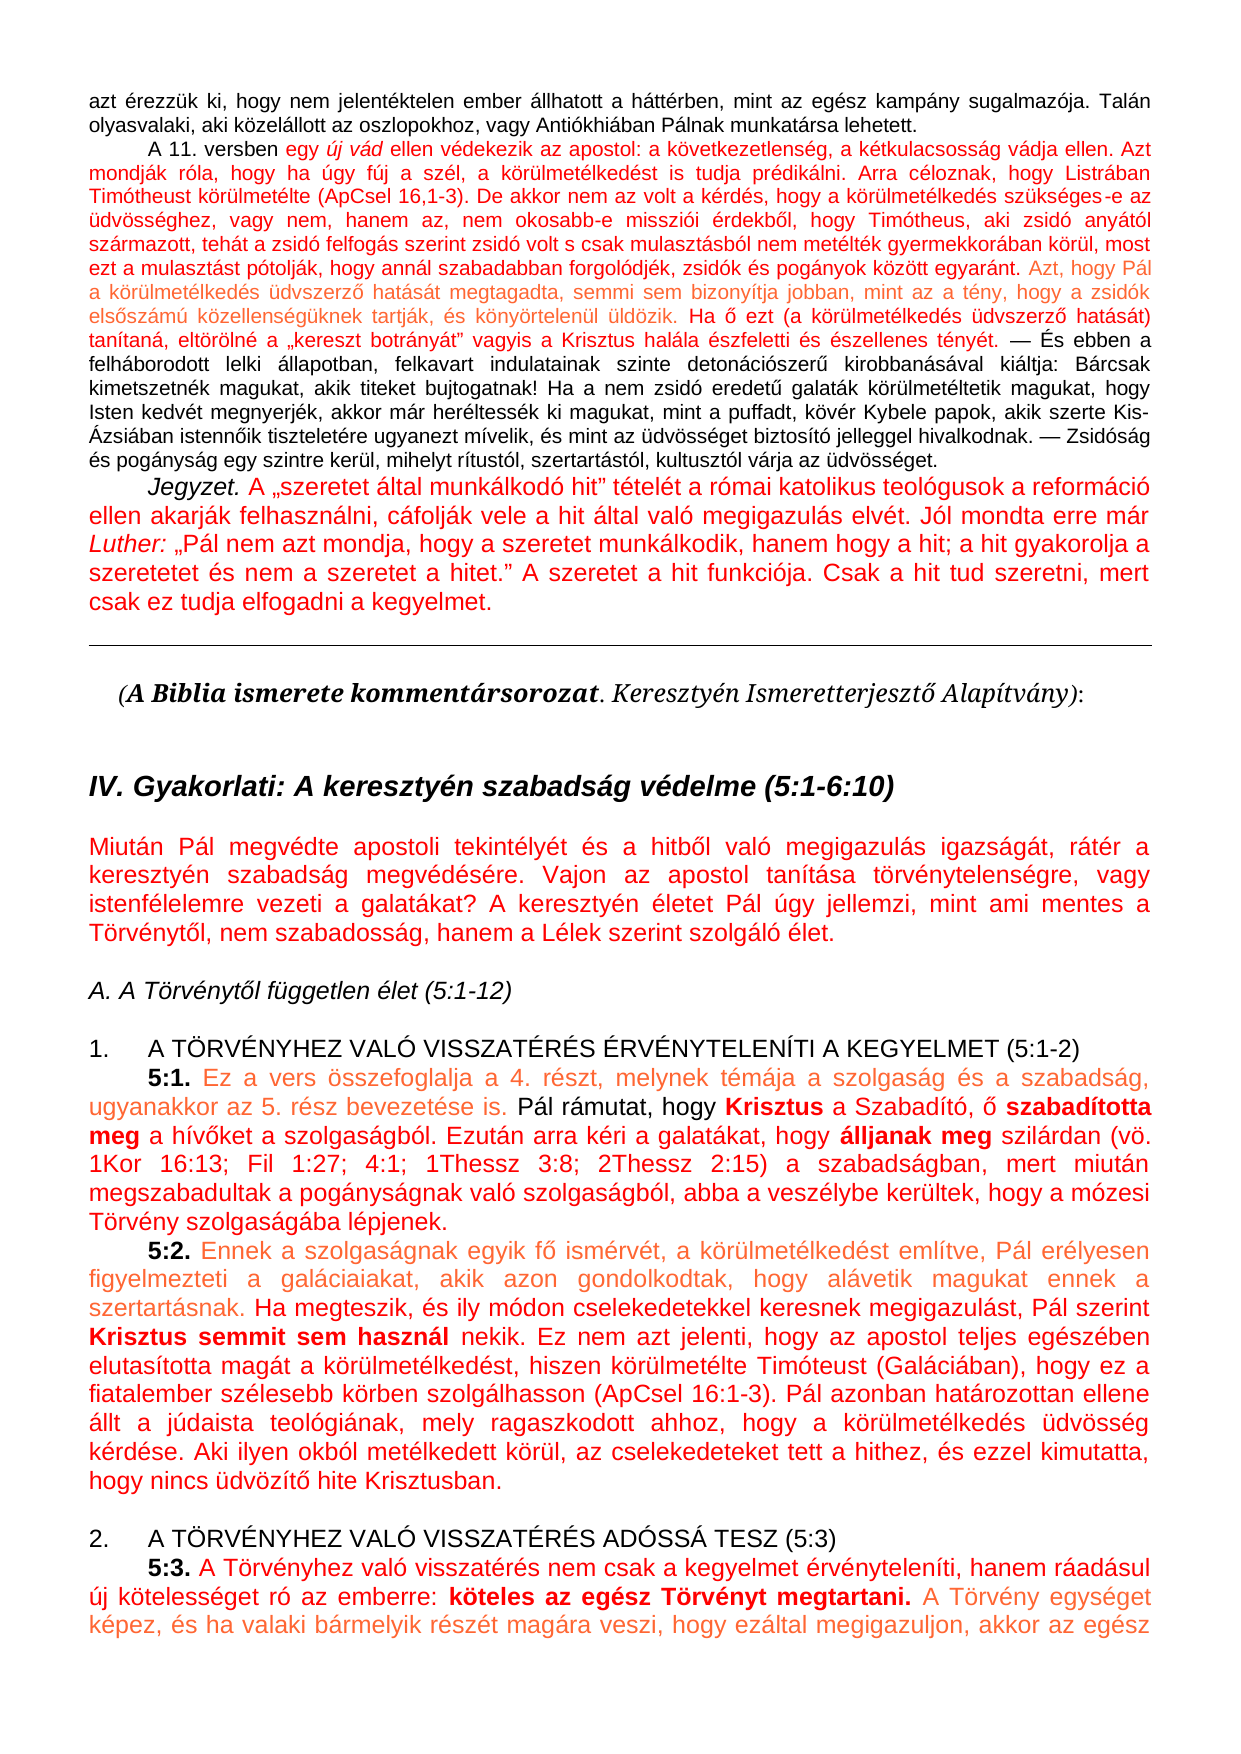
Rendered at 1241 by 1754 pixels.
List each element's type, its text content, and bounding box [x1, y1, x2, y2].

text A. A Törvénytől független élet (5:1-12) [88, 976, 1152, 1005]
text 5:1. Ez a vers összefoglalja a 4. részt, melynek témája a szolgaság és a szabadság, ugyanakkor az 5. rész bevezetése is. Pál rámutat, hogy Krisztus a Szabadító, ő szabadította meg a hívőket a szolgaságból. Ezután arra kéri a galatákat, hogy álljanak meg szilárdan (vö. 1Kor 16:13; Fil 1:27; 4:1; 1Thessz 3:8; 2Thessz 2:15) a szabadságban, mert miután megszabadultak a pogányságnak való szolgaságból, abba a veszélybe kerültek, hogy a mózesi Törvény szolgaságába lépjenek. [88, 1063, 1152, 1236]
text 1. A TÖRVÉNYHEZ VALÓ VISSZATÉRÉS ÉRVÉNYTELENÍTI A KEGYELMET (5:1-2) [88, 1034, 1152, 1063]
text 5:2. Ennek a szolgaságnak egyik fő ismérvét, a körülmetélkedést említve, Pál erélyesen figyelmezteti a galáciaiakat, akik azon gondolkodtak, hogy alávetik magukat ennek a szertartásnak. Ha megteszik, és ily módon cselekedetekkel keresnek megigazulást, Pál szerint Krisztus semmit sem használ nekik. Ez nem azt jelenti, hogy az apostol teljes egészében elutasította magát a körülmetélkedést, hiszen körülmetélte Timóteust (Galáciában), hogy ez a fiatalember szélesebb körben szolgálhasson (ApCsel 16:1-3). Pál azonban határozottan ellene állt a júdaista teológiának, mely ragaszkodott ahhoz, hogy a körülmetélkedés üdvösség kérdése. Aki ilyen okból metélkedett körül, az cselekedeteket tett a hithez, és ezzel kimutatta, hogy nincs üdvözítő hite Krisztusban. [88, 1236, 1152, 1494]
text Miután Pál megvédte apostoli tekintélyét és a hitből való megigazulás igazságát, rátér a keresztyén szabadság megvédésére. Vajon az apostol tanítása törvénytelenségre, vagy istenfélelemre vezeti a galatákat? A keresztyén életet Pál úgy jellemzi, mint ami mentes a Törvénytől, nem szabadosság, hanem a Lélek szerint szolgáló élet. [88, 832, 1152, 947]
text Jegyzet. A „szeretet által munkálkodó hit” tételét a római katolikus teológusok a reformáció ellen akarják felhasználni, cáfolják vele a hit által való megigazulás elvét. Jól mondta erre már Luther: „Pál nem azt mondja, hogy a szeretet munkálkodik, hanem hogy a hit; a hit gyakorolja a szeretetet és nem a szeretet a hitet.” A szeretet a hit funkciója. Csak a hit tud szeretni, mert csak ez tudja elfogadni a kegyelmet. [88, 472, 1152, 616]
text IV. Gyakorlati: A keresztyén szabadság védelme (5:1-6:10) [88, 768, 1152, 802]
text A 11. versben egy új vád ellen védekezik az apostol: a következetlenség, a kétkulacsosság vádja ellen. Azt mondják róla, hogy ha úgy fúj a szél, a körülmetélkedést is tudja prédikálni. Arra céloznak, hogy Listrában Timótheust körülmetélte (ApCsel 16,1-3). De akkor nem az volt a kérdés, hogy a körülmetélkedés szükséges‑e az üdvösséghez, vagy nem, hanem az, nem okosabb‑e missziói érdekből, hogy Timótheus, aki zsidó anyától származott, tehát a zsidó felfogás szerint zsidó volt s csak mulasztásból nem metélték gyermekkorában körül, most ezt a mulasztást pótolják, hogy annál szabadabban forgolódjék, zsidók és pogányok között egyaránt. Azt, hogy Pál a körülmetélkedés üdvszerző hatását megtagadta, semmi sem bizonyítja jobban, mint az a tény, hogy a zsidók elsőszámú közellenségüknek tartják, és könyörtelenül üldözik. Ha ő ezt (a körülmetélkedés üdvszerző hatását) tanítaná, eltörölné a „kereszt botrányát” vagyis a Krisztus halála észfeletti és észellenes tényét. — És ebben a felháborodott lelki állapotban, felkavart indulatainak szinte detonációszerű kirobbanásával kiáltja: Bárcsak kimetszetnék magukat, akik titeket bujtogatnak! Ha a nem zsidó eredetű galaták körülmetéltetik magukat, hogy Isten kedvét megnyerjék, akkor már heréltessék ki magukat, mint a puffadt, kövér Kybele papok, akik szerte Kis-Ázsiában istennőik tiszteletére ugyanezt mívelik, és mint az üdvösséget biztosító jelleggel hivalkodnak. — Zsidóság és pogányság egy szintre kerül, mihelyt rítustól, szertartástól, kultusztól várja az üdvösséget. [88, 136, 1152, 472]
text azt érezzük ki, hogy nem jelentéktelen ember állhatott a háttérben, mint az egész kampány sugalmazója. Talán olyasvalaki, aki közelállott az oszlopokhoz, vagy Antiókhiában Pálnak munkatársa lehetett. [88, 88, 1152, 136]
text 2. A TÖRVÉNYHEZ VALÓ VISSZATÉRÉS ADÓSSÁ TESZ (5:3) [88, 1524, 1152, 1553]
text 5:3. A Törvényhez való visszatérés nem csak a kegyelmet érvényteleníti, hanem ráadásul új kötelességet ró az emberre: köteles az egész Törvényt megtartani. A Törvény egységet képez, és ha valaki bármelyik részét magára veszi, hogy ezáltal megigazuljon, akkor az egész [88, 1553, 1152, 1639]
text (A Biblia ismerete kommentársorozat. Keresztyén Ismeretterjesztő Alapítvány): [88, 646, 1152, 739]
